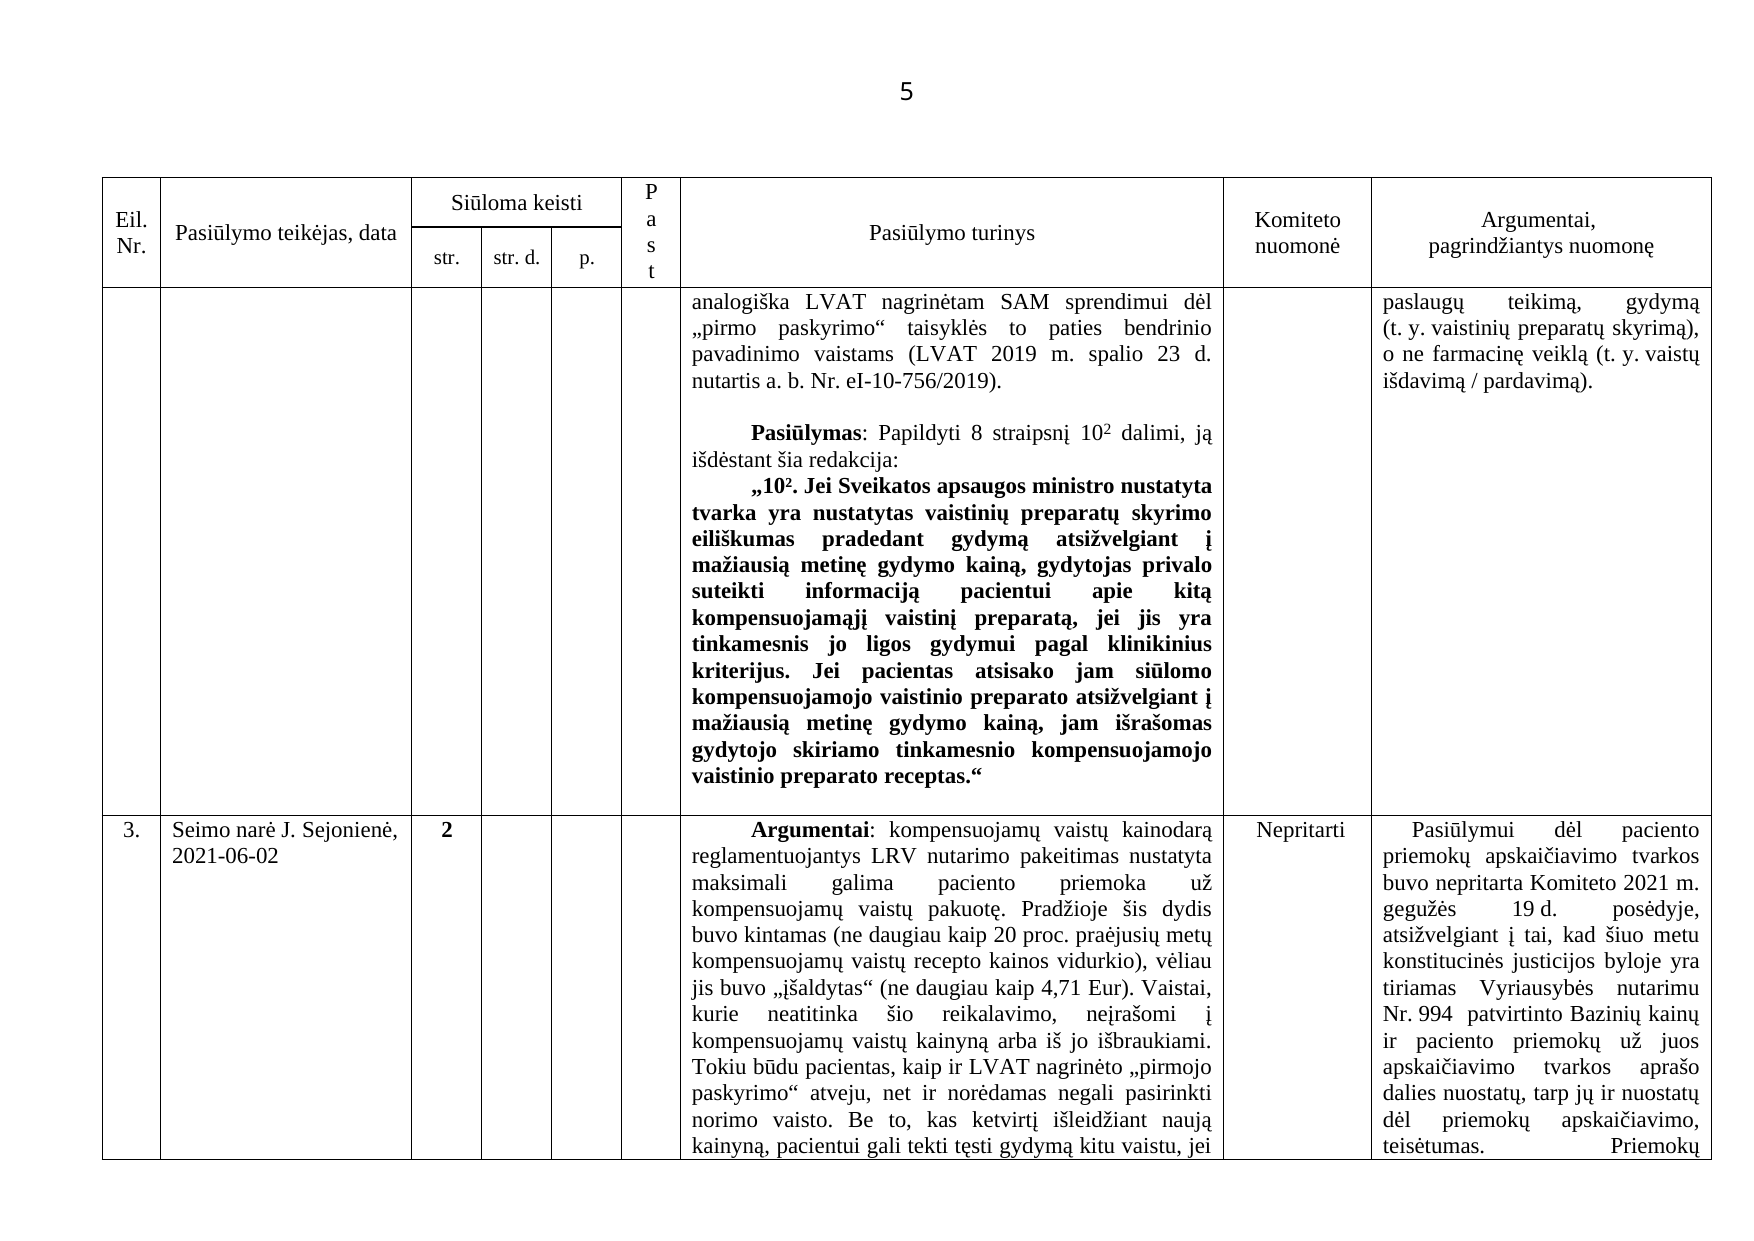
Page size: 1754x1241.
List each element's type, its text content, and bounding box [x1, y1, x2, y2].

table_cell Pasiūlymui dėl paciento priemokų apskaičiavimo tvarkos buvo nepritarta Komiteto 2021 m. gegužės 19 d. posėdyje, atsižvelgiant į tai, kad šiuo metu konstitucinės justicijos byloje yra tiriamas Vyriausybės nutarimu Nr. 994 patvirtinto Bazinių kainų ir paciento priemokų už juos apskaičiavimo tvarkos aprašo dalies nuostatų, tarp jų ir nuostatų dėl priemokų apskaičiavimo, teisėtumas. Priemokų [1372, 816, 1711, 1158]
table_header Komiteto nuomonė [1224, 178, 1371, 287]
table_cell [552, 288, 621, 815]
table_cell str. d. [482, 228, 551, 287]
table_cell 2 [412, 816, 481, 1158]
table_cell Nepritarti [1224, 816, 1371, 1158]
table_cell [482, 288, 551, 815]
table_header Eil. Nr. [103, 178, 160, 287]
table_cell [482, 816, 551, 1158]
table_header Pasiūlymo turinys [681, 178, 1223, 287]
table_cell [161, 288, 411, 815]
table_header Pasiūlymo teikėjas, data [161, 178, 411, 287]
table_cell paslaugų teikimą, gydymą (t. y. vaistinių preparatų skyrimą), o ne farmacinę veiklą (t. y. vaistų išdavimą / pardavimą). [1372, 288, 1711, 815]
table_cell [622, 288, 680, 815]
table_cell analogiška LVAT nagrinėtam SAM sprendimui dėl „pirmo paskyrimo“ taisyklės to paties bendrinio pavadinimo vaistams (LVAT 2019 m. spalio 23 d. nutartis a. b. Nr. eI-10-756/2019). Pasiūlymas: Papildyti 8 straipsnį 102 dalimi, ją išdėstant šia redakcija: „10². Jei Sveikatos apsaugos ministro nustatyta tvarka yra nustatytas vaistinių preparatų skyrimo eiliškumas pradedant gydymą atsižvelgiant į mažiausią metinę gydymo kainą, gydytojas privalo suteikti informaciją pacientui apie kitą kompensuojamąjį vaistinį preparatą, jei jis yra tinkamesnis jo ligos gydymui pagal klinikinius kriterijus. Jei pacientas atsisako jam siūlomo kompensuojamojo vaistinio preparato atsižvelgiant į mažiausią metinę gydymo kainą, jam išrašomas gydytojo skiriamo tinkamesnio kompensuojamojo vaistinio preparato receptas.“ [681, 288, 1223, 815]
table_cell [412, 288, 481, 815]
table_cell str. [412, 228, 481, 287]
table_cell 3. [103, 816, 160, 1158]
table_cell p. [552, 228, 621, 287]
table_cell Argumentai: kompensuojamų vaistų kainodarą reglamentuojantys LRV nutarimo pakeitimas nustatyta maksimali galima paciento priemoka už kompensuojamų vaistų pakuotę. Pradžioje šis dydis buvo kintamas (ne daugiau kaip 20 proc. praėjusių metų kompensuojamų vaistų recepto kainos vidurkio), vėliau jis buvo „įšaldytas“ (ne daugiau kaip 4,71 Eur). Vaistai, kurie neatitinka šio reikalavimo, neįrašomi į kompensuojamų vaistų kainyną arba iš jo išbraukiami. Tokiu būdu pacientas, kaip ir LVAT nagrinėto „pirmojo paskyrimo“ atveju, net ir norėdamas negali pasirinkti norimo vaisto. Be to, kas ketvirtį išleidžiant naują kainyną, pacientui gali tekti tęsti gydymą kitu vaistu, jei [681, 816, 1223, 1158]
table_header Siūloma keisti [412, 178, 621, 226]
table_cell Seimo narė J. Sejonienė, 2021-06-02 [161, 816, 411, 1158]
table_cell [1224, 288, 1371, 815]
table_header Argumentai, pagrindžiantys nuomonę [1372, 178, 1711, 287]
table_cell [552, 816, 621, 1158]
table_header Pastabos [622, 178, 680, 287]
table_cell [103, 288, 160, 815]
table_cell [622, 816, 680, 1158]
